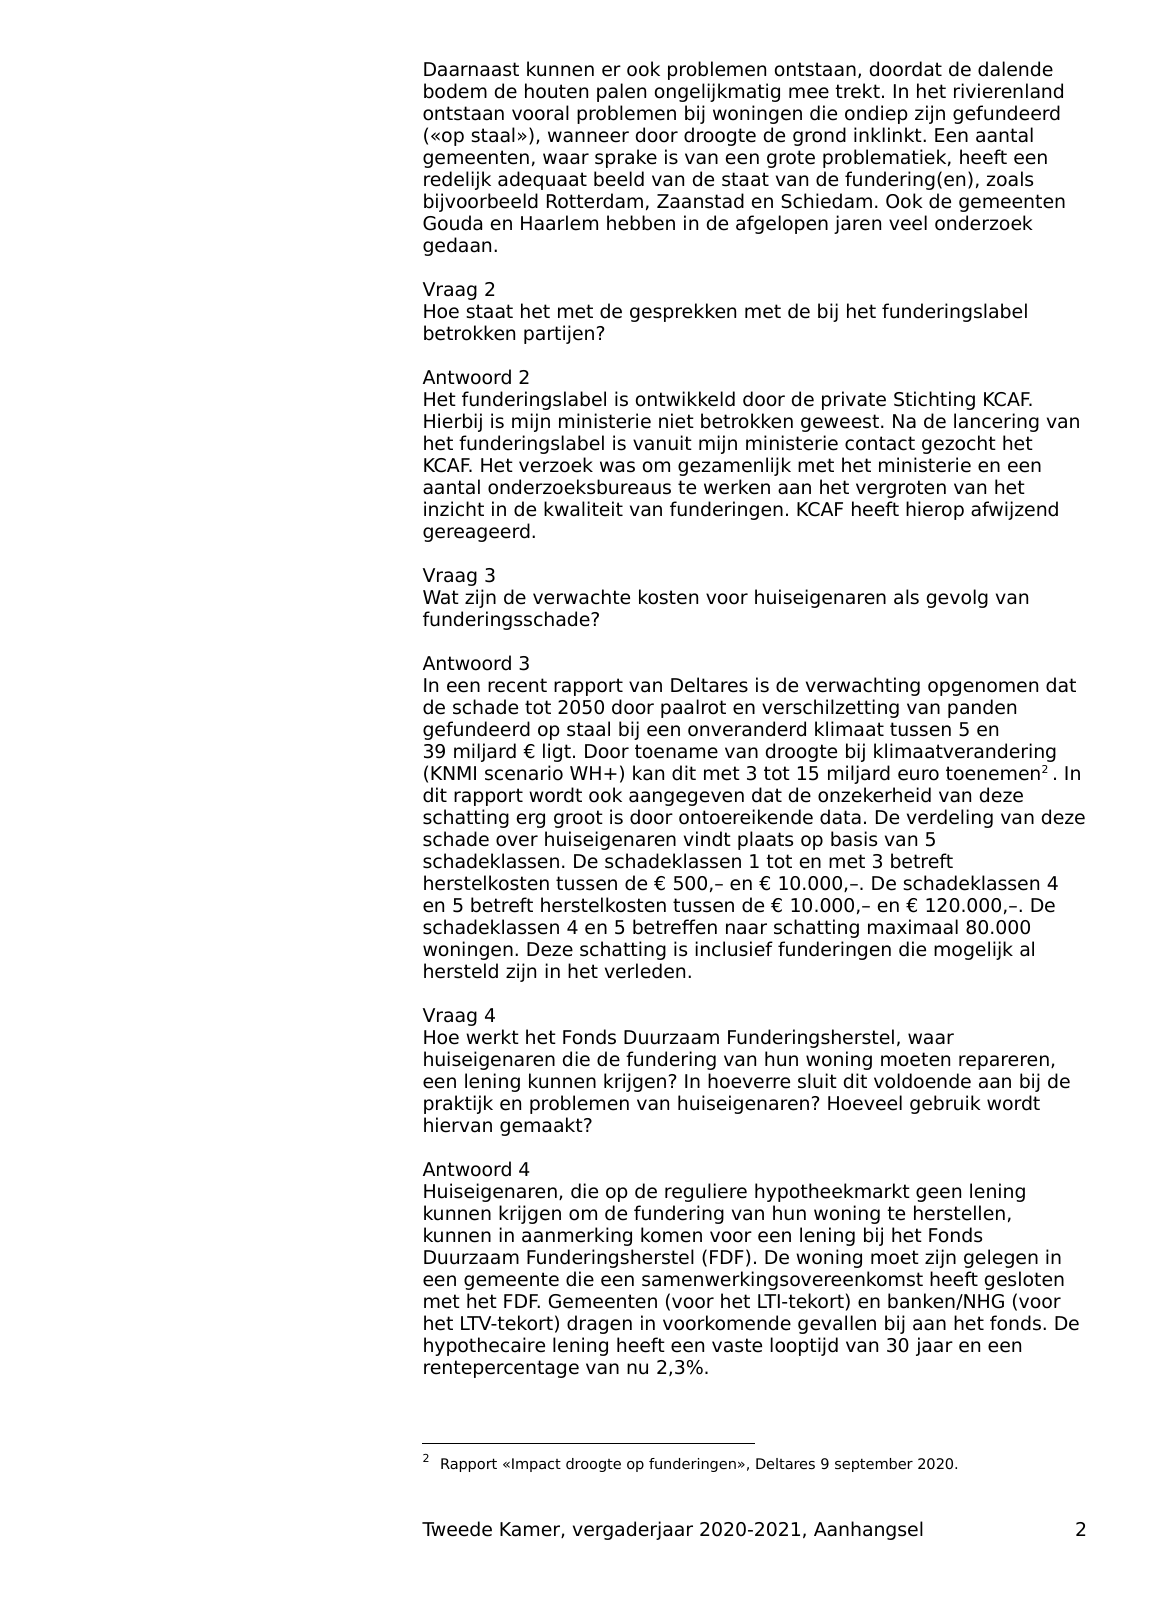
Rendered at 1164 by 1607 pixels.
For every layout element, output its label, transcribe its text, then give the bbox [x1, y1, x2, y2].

text Wat zijn de verwachte kosten voor huiseigenaren als gevolg van funderingsschade? [422, 587, 1087, 631]
text Rapport «Impact droogte op funderingen», Deltares 9 september 2020. [422, 1452, 1087, 1474]
text Hoe staat het met de gesprekken met de bij het funderingslabel betrokken partijen? [422, 301, 1087, 345]
text Daarnaast kunnen er ook problemen ontstaan, doordat de dalende bodem de houten palen ongelijkmatig mee trekt. In het rivierenland ontstaan vooral problemen bij woningen die ondiep zijn gefundeerd («op staal»), wanneer door droogte de grond inklinkt. Een aantal gemeenten, waar sprake is van een grote problematiek, heeft een redelijk adequaat beeld van de staat van de fundering(en), zoals bijvoorbeeld Rotterdam, Zaanstad en Schiedam. Ook de gemeenten Gouda en Haarlem hebben in de afgelopen jaren veel onderzoek gedaan. [422, 59, 1087, 257]
text Vraag 2 [422, 279, 1087, 301]
text Antwoord 4 [422, 1159, 1087, 1181]
text Vraag 3 [422, 565, 1087, 587]
text Huiseigenaren, die op de reguliere hypotheekmarkt geen lening kunnen krijgen om de fundering van hun woning te herstellen, kunnen in aanmerking komen voor een lening bij het Fonds Duurzaam Funderingsherstel (FDF). De woning moet zijn gelegen in een gemeente die een samenwerkingsovereenkomst heeft gesloten met het FDF. Gemeenten (voor het LTI-tekort) en banken/NHG (voor het LTV-tekort) dragen in voorkomende gevallen bij aan het fonds. De hypothecaire lening heeft een vaste looptijd van 30 jaar en een rentepercentage van nu 2,3%. [422, 1181, 1087, 1379]
text Antwoord 2 [422, 367, 1087, 389]
text In een recent rapport van Deltares is de verwachting opgenomen dat de schade tot 2050 door paalrot en verschilzetting van panden gefundeerd op staal bij een onveranderd klimaat tussen 5 en 39 miljard € ligt. Door toename van droogte bij klimaatverandering (KNMI scenario WH+) kan dit met 3 tot 15 miljard euro toenemen. In dit rapport wordt ook aangegeven dat de onzekerheid van deze schatting erg groot is door ontoereikende data. De verdeling van deze schade over huiseigenaren vindt plaats op basis van 5 schadeklassen. De schadeklassen 1 tot en met 3 betreft herstelkosten tussen de € 500,– en € 10.000,–. De schadeklassen 4 en 5 betreft herstelkosten tussen de € 10.000,– en € 120.000,–. De schadeklassen 4 en 5 betreffen naar schatting maximaal 80.000 woningen. Deze schatting is inclusief funderingen die mogelijk al hersteld zijn in het verleden. [422, 675, 1087, 983]
text Het funderingslabel is ontwikkeld door de private Stichting KCAF. Hierbij is mijn ministerie niet betrokken geweest. Na de lancering van het funderingslabel is vanuit mijn ministerie contact gezocht het KCAF. Het verzoek was om gezamenlijk met het ministerie en een aantal onderzoeksbureaus te werken aan het vergroten van het inzicht in de kwaliteit van funderingen. KCAF heeft hierop afwijzend gereageerd. [422, 389, 1087, 543]
text Vraag 4 [422, 1005, 1087, 1027]
text Hoe werkt het Fonds Duurzaam Funderingsherstel, waar huiseigenaren die de fundering van hun woning moeten repareren, een lening kunnen krijgen? In hoeverre sluit dit voldoende aan bij de praktijk en problemen van huiseigenaren? Hoeveel gebruik wordt hiervan gemaakt? [422, 1027, 1087, 1137]
text Antwoord 3 [422, 653, 1087, 675]
